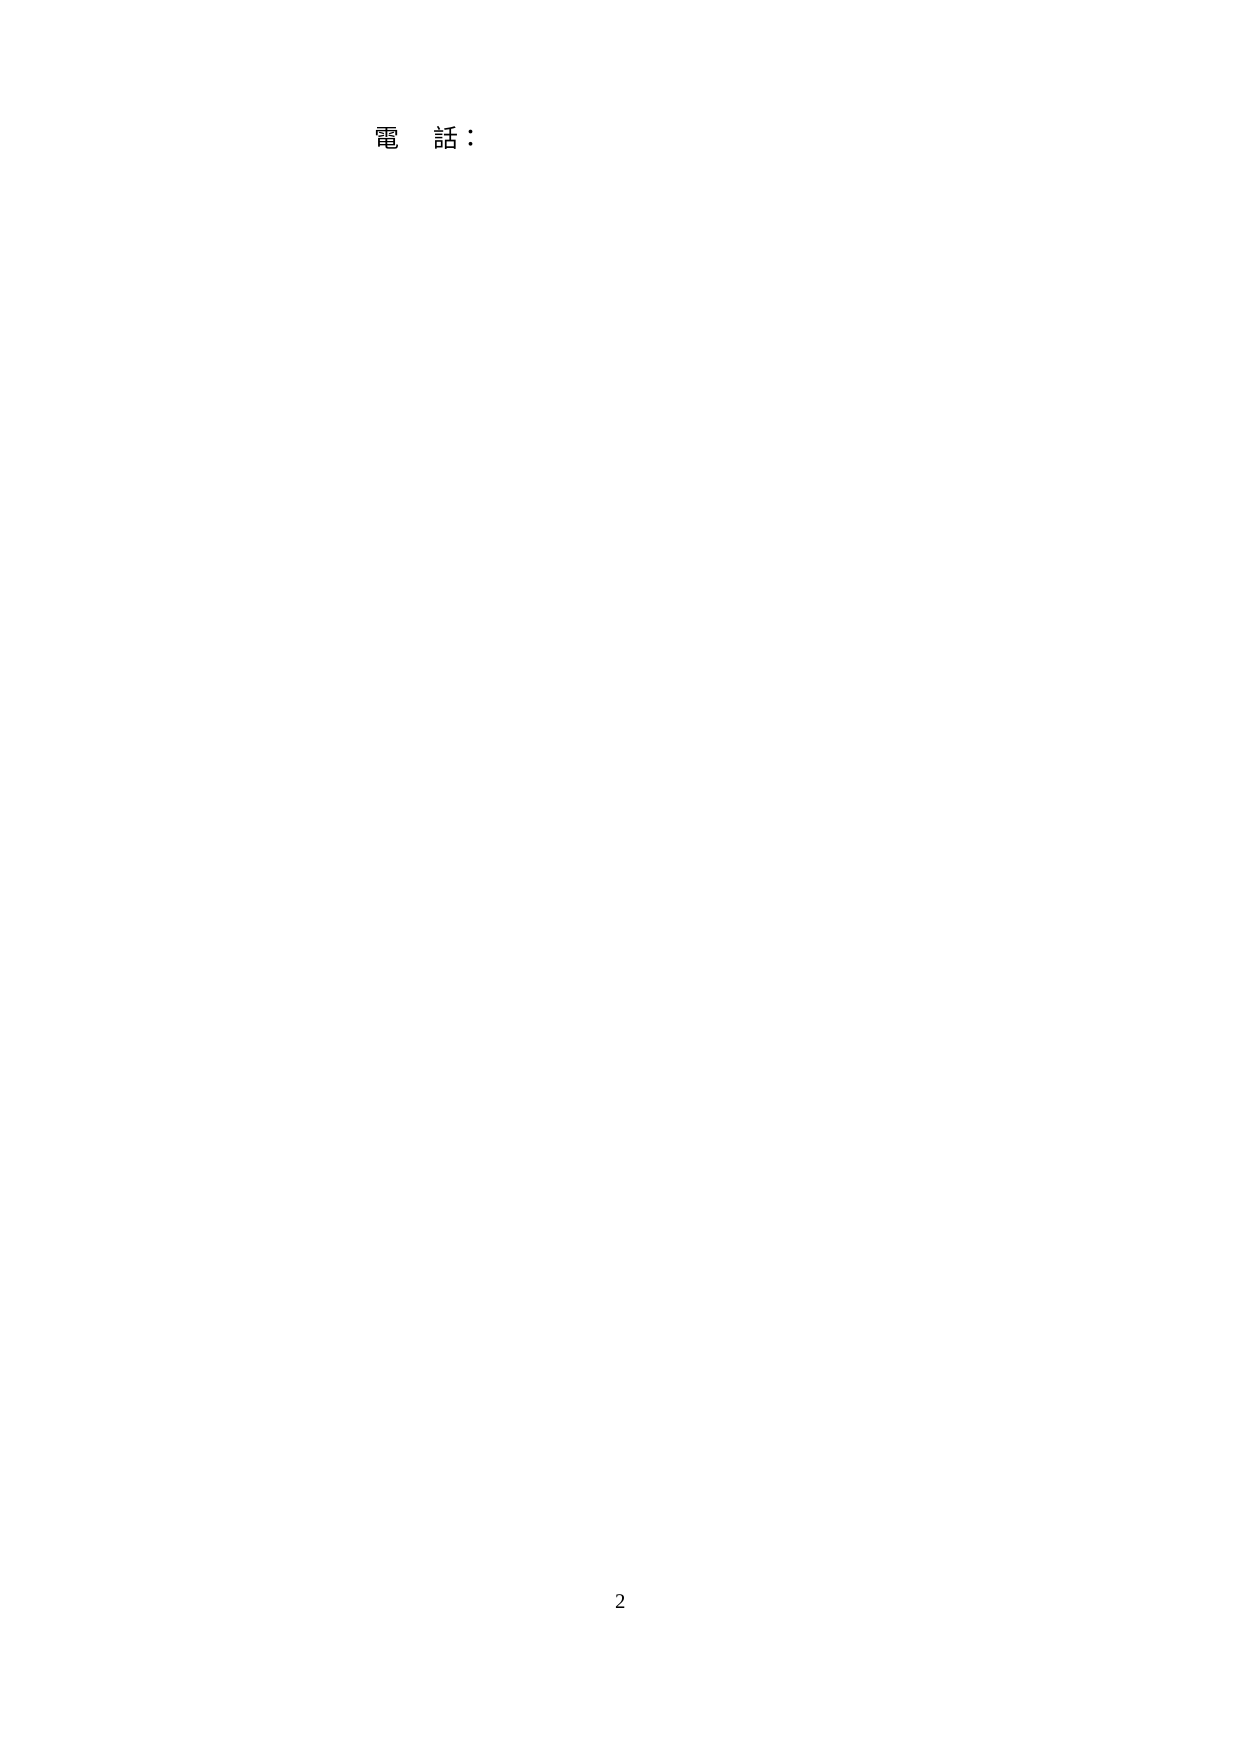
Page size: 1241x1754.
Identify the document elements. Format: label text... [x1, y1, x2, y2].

text 電 話： [193, 118, 1122, 154]
